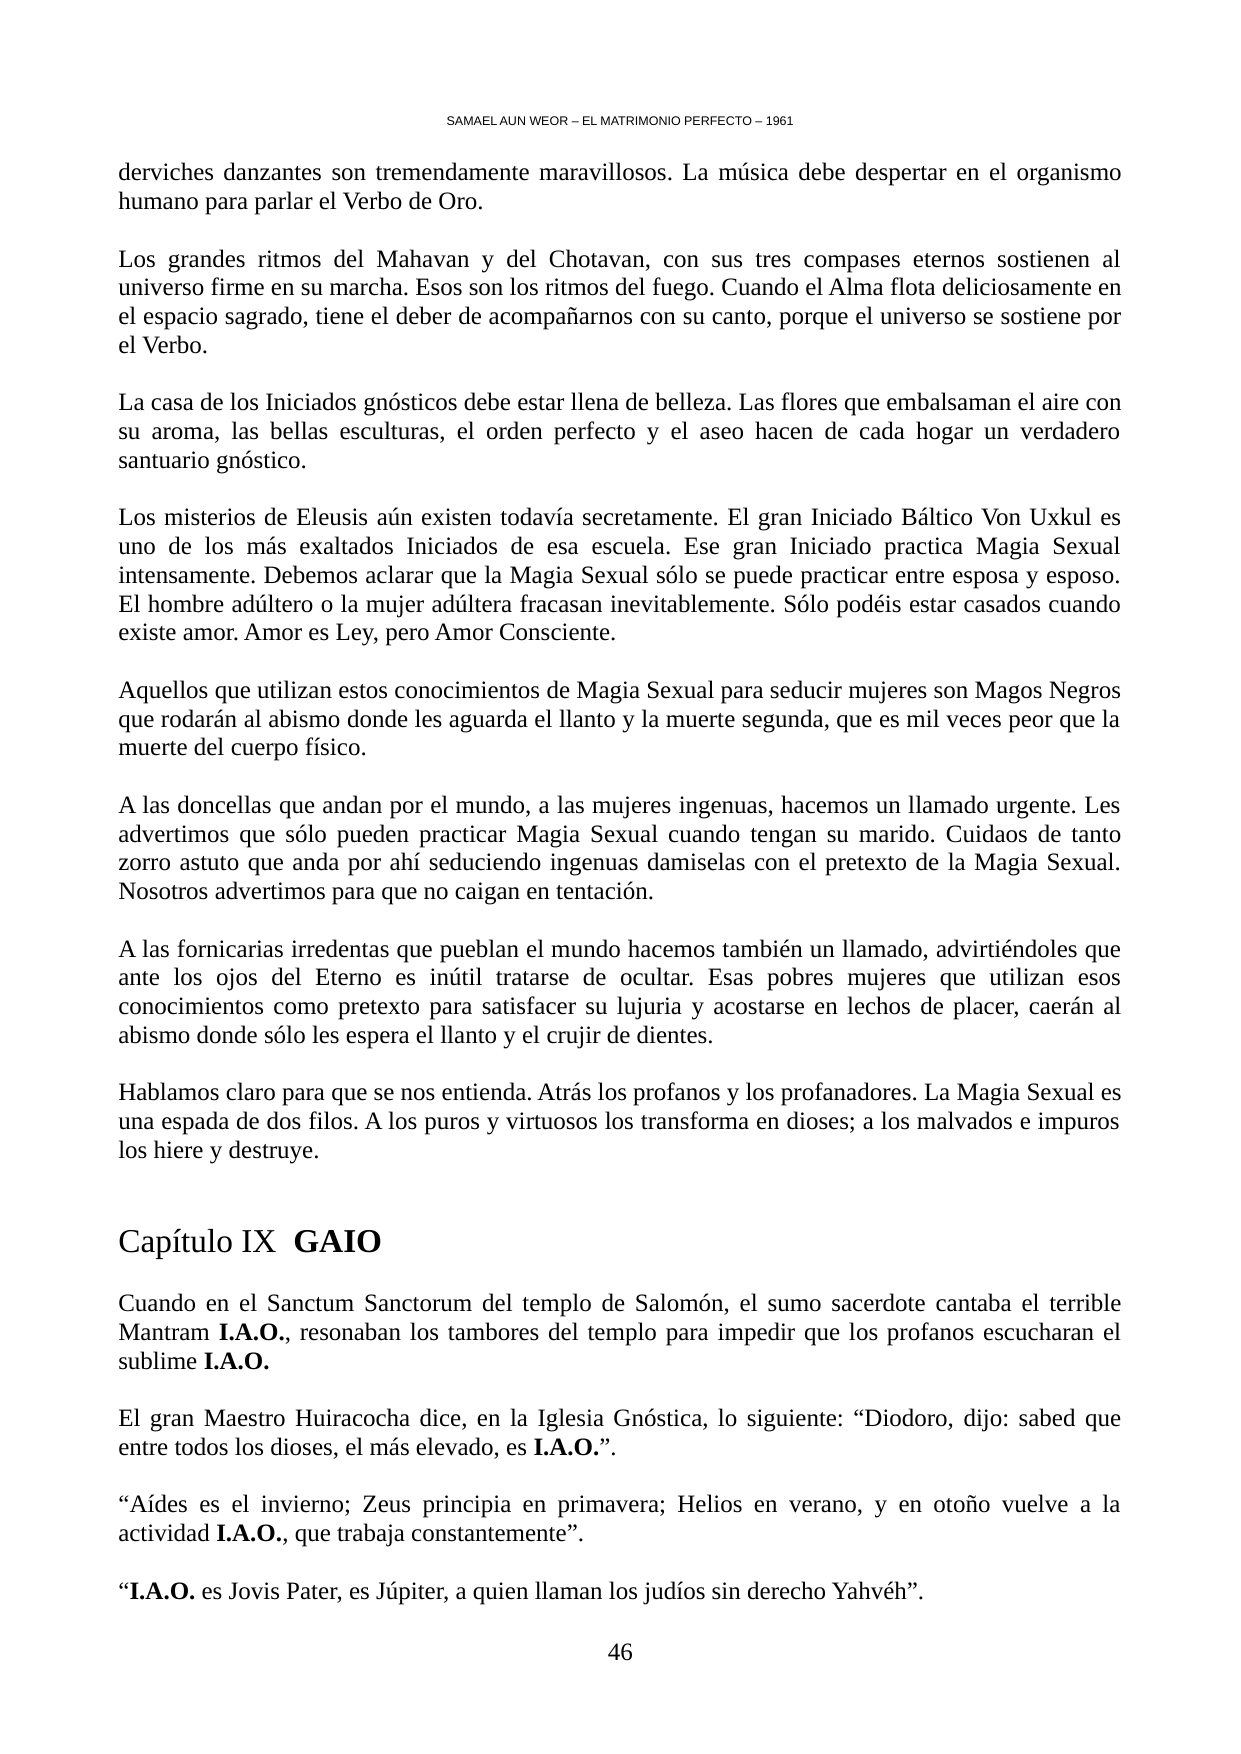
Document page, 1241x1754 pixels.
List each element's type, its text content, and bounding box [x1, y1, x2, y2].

text Cuando en el Sanctum Sanctorum del templo de Salomón, el sumo sacerdote cantaba el terrible Mantram I.A.O., resonaban los tambores del templo para impedir que los profanos escucharan el sublime I.A.O. [118, 1288, 1122, 1374]
text El gran Maestro Huiracocha dice, en la Iglesia Gnóstica, lo siguiente: “Diodoro, dijo: sabed que entre todos los dioses, el más elevado, es I.A.O.”. [118, 1403, 1122, 1461]
text “I.A.O. es Jovis Pater, es Júpiter, a quien llaman los judíos sin derecho Yahvéh”. [118, 1576, 1122, 1604]
text Aquellos que utilizan estos conocimientos de Magia Sexual para seducir mujeres son Magos Negros que rodarán al abismo donde les aguarda el llanto y la muerte segunda, que es mil veces peor que la muerte del cuerpo físico. [118, 675, 1122, 761]
text Los misterios de Eleusis aún existen todavía secretamente. El gran Iniciado Báltico Von Uxkul es uno de los más exaltados Iniciados de esa escuela. Ese gran Iniciado practica Magia Sexual intensamente. Debemos aclarar que la Magia Sexual sólo se puede practicar entre esposa y esposo. El hombre adúltero o la mujer adúltera fracasan inevitablemente. Sólo podéis estar casados cuando existe amor. Amor es Ley, pero Amor Consciente. [118, 502, 1122, 646]
text derviches danzantes son tremendamente maravillosos. La música debe despertar en el organismo humano para parlar el Verbo de Oro. [118, 157, 1122, 215]
text A las doncellas que andan por el mundo, a las mujeres ingenuas, hacemos un llamado urgente. Les advertimos que sólo pueden practicar Magia Sexual cuando tengan su marido. Cuidaos de tanto zorro astuto que anda por ahí seduciendo ingenuas damiselas con el pretexto de la Magia Sexual. Nosotros advertimos para que no caigan en tentación. [118, 790, 1122, 905]
text “Aídes es el invierno; Zeus principia en primavera; Helios en verano, y en otoño vuelve a la actividad I.A.O., que trabaja constantemente”. [118, 1489, 1122, 1547]
text La casa de los Iniciados gnósticos debe estar llena de belleza. Las flores que embalsaman el aire con su aroma, las bellas esculturas, el orden perfecto y el aseo hacen de cada hogar un verdadero santuario gnóstico. [118, 387, 1122, 474]
text A las fornicarias irredentas que pueblan el mundo hacemos también un llamado, advirtiéndoles que ante los ojos del Eterno es inútil tratarse de ocultar. Esas pobres mujeres que utilizan esos conocimientos como pretexto para satisfacer su lujuria y acostarse en lechos de placer, caerán al abismo donde sólo les espera el llanto y el crujir de dientes. [118, 934, 1122, 1049]
text Hablamos claro para que se nos entienda. Atrás los profanos y los profanadores. La Magia Sexual es una espada de dos filos. A los puros y virtuosos los transforma en dioses; a los malvados e impuros los hiere y destruye. [118, 1077, 1122, 1164]
subtitle Capítulo IX GAIO [118, 1221, 1122, 1259]
text Los grandes ritmos del Mahavan y del Chotavan, con sus tres compases eternos sostienen al universo firme en su marcha. Esos son los ritmos del fuego. Cuando el Alma flota deliciosamente en el espacio sagrado, tiene el deber de acompañarnos con su canto, porque el universo se sostiene por el Verbo. [118, 244, 1122, 359]
